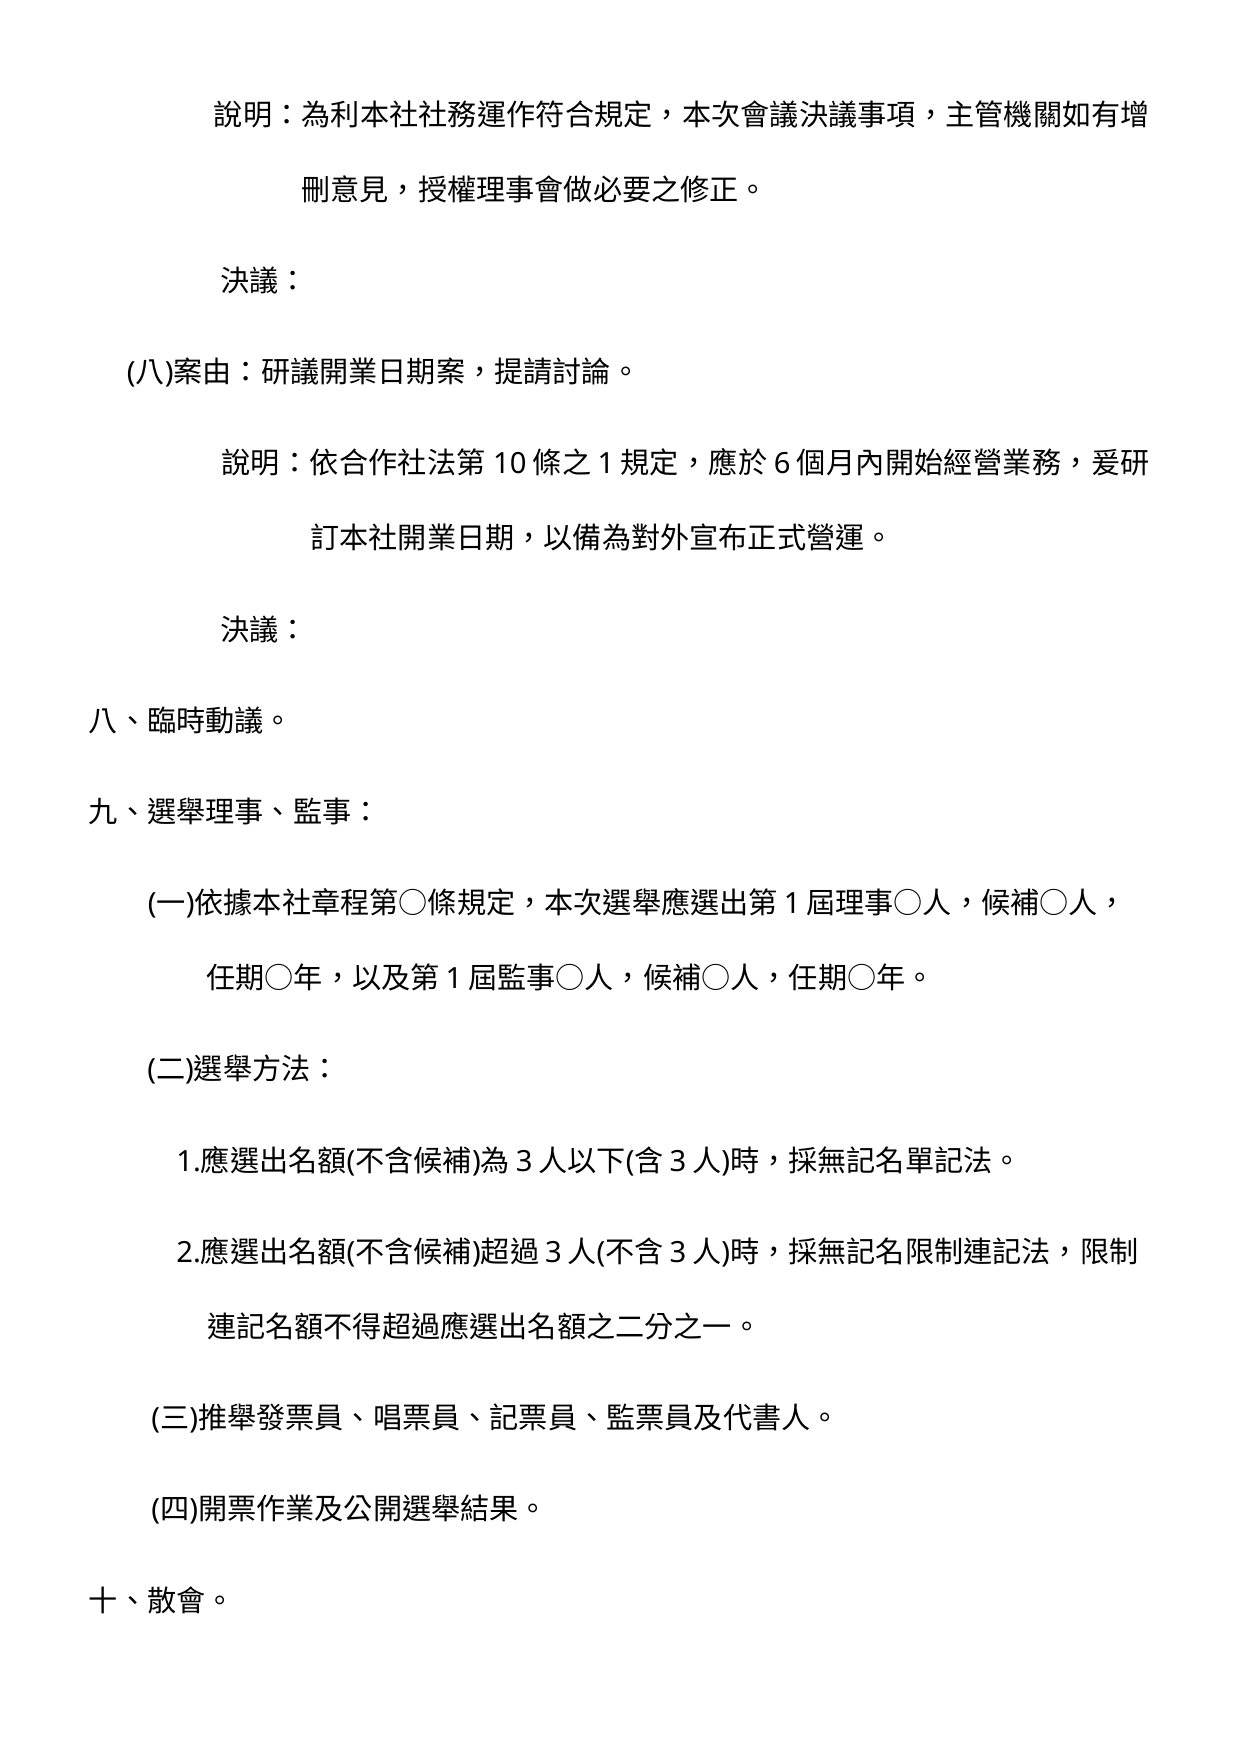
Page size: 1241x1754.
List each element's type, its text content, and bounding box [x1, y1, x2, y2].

text (三)推舉發票員、唱票員、記票員、監票員及代書人。 [151, 1378, 1146, 1453]
text 說明：依合作社法第10條之1規定，應於6個月內開始經營業務，爰研訂本社開業日期，以備為對外宣布正式營運。 [221, 423, 1152, 573]
text (八)案由：研議開業日期案，提請討論。 [89, 332, 1152, 407]
text (二)選舉方法： [89, 1030, 1146, 1105]
text 決議： [176, 241, 1152, 316]
text 八、臨時動議。 [89, 681, 1152, 756]
text 2.應選出名額(不含候補)超過3人(不含3人)時，採無記名限制連記法，限制連記名額不得超過應選出名額之二分之一。 [176, 1212, 1146, 1362]
text 決議： [176, 590, 1152, 665]
text 說明：為利本社社務運作符合規定，本次會議決議事項，主管機關如有增刪意見，授權理事會做必要之修正。 [214, 75, 1152, 225]
text 九、選舉理事、監事： [89, 772, 1152, 847]
text (一)依據本社章程第○條規定，本次選舉應選出第1屆理事○人，候補○人，任期○年，以及第1屆監事○人，候補○人，任期○年。 [148, 863, 1146, 1013]
text (四)開票作業及公開選舉結果。 [151, 1470, 1146, 1545]
text 1.應選出名額(不含候補)為3人以下(含3人)時，採無記名單記法。 [89, 1121, 1146, 1196]
text 十、散會。 [89, 1561, 1152, 1636]
